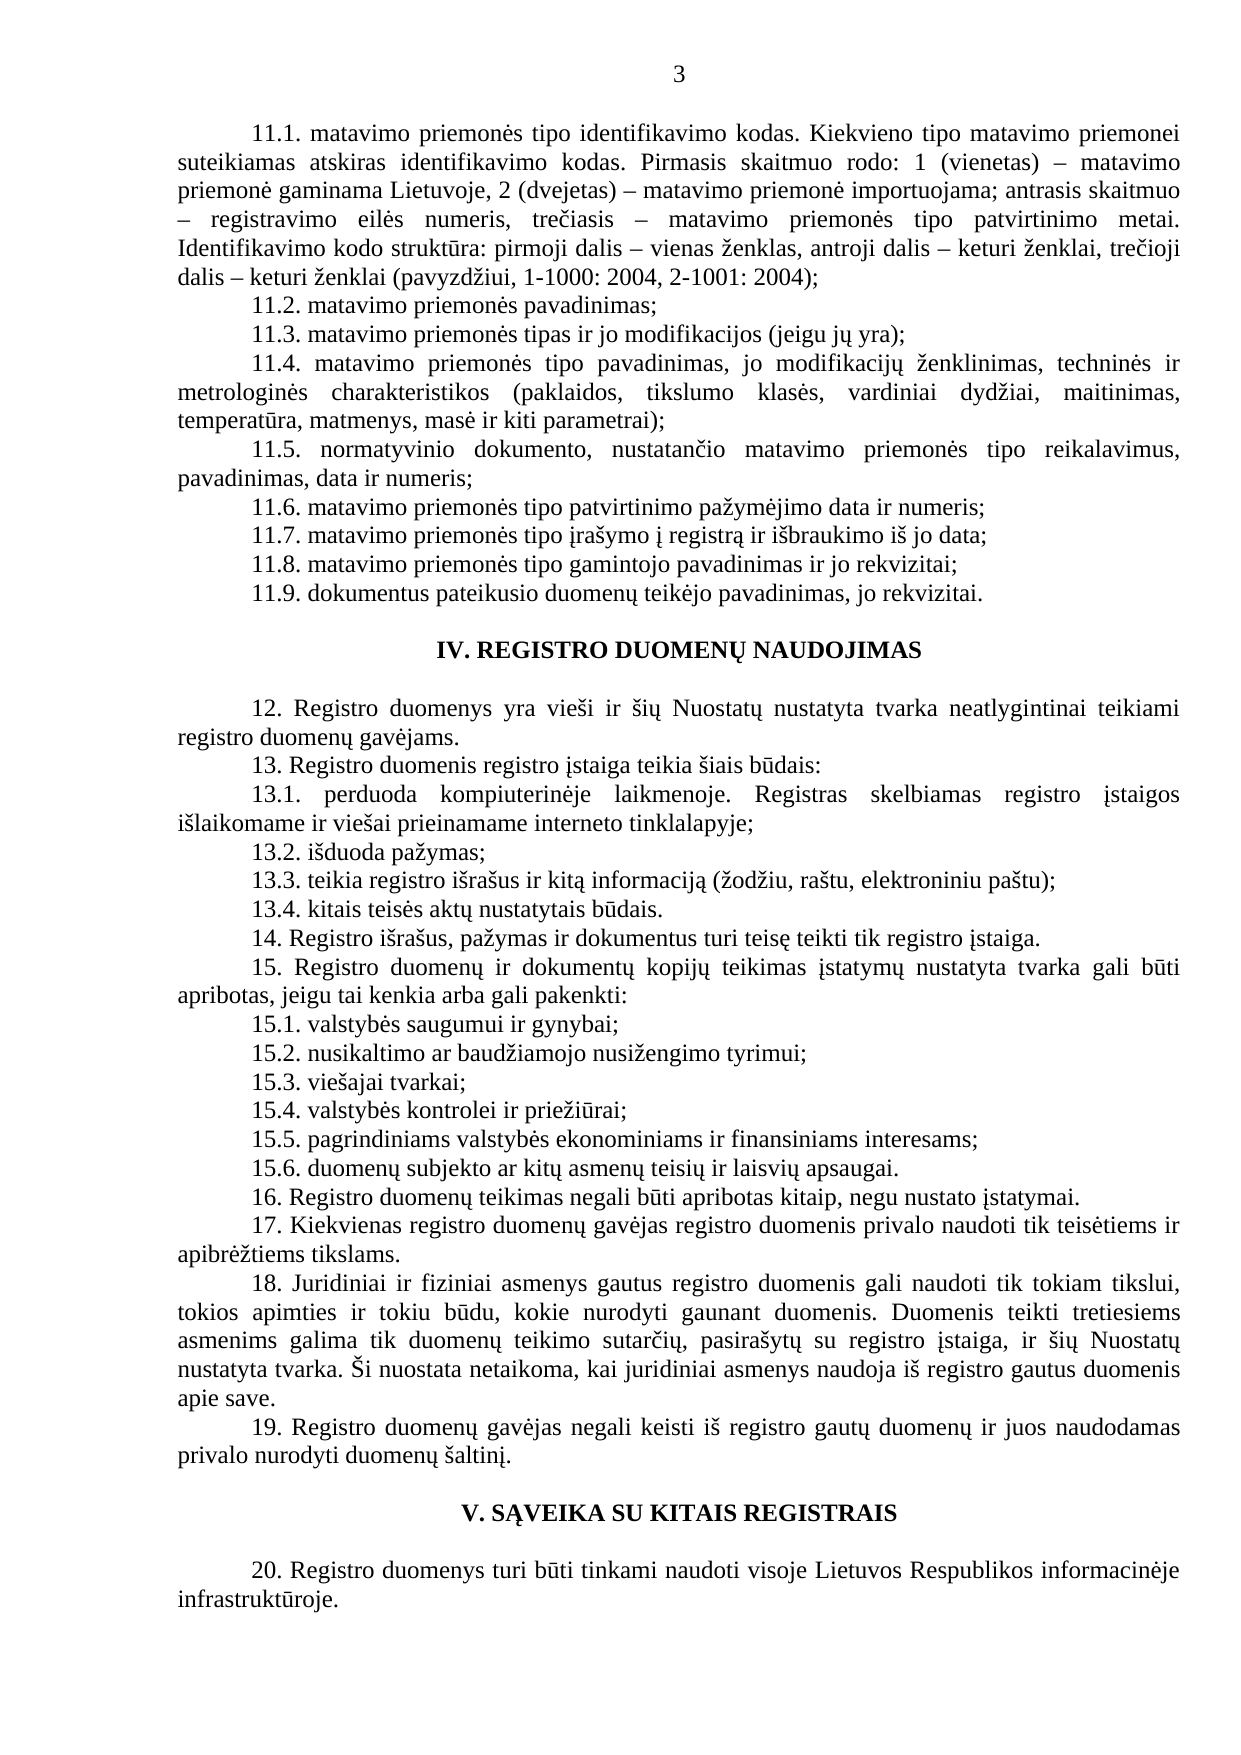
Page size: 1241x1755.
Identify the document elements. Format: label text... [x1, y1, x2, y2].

text 11.7. matavimo priemonės tipo įrašymo į registrą ir išbraukimo iš jo data; [177, 521, 1181, 549]
text 11.3. matavimo priemonės tipas ir jo modifikacijos (jeigu jų yra); [177, 319, 1181, 348]
text 17. Kiekvienas registro duomenų gavėjas registro duomenis privalo naudoti tik teisėtiems ir apibrėžtiems tikslams. [177, 1211, 1181, 1268]
text IV. REGISTRO DUOMENŲ NAUDOJIMAS [177, 636, 1181, 664]
text 11.6. matavimo priemonės tipo patvirtinimo pažymėjimo data ir numeris; [177, 492, 1181, 521]
text 12. Registro duomenys yra vieši ir šių Nuostatų nustatyta tvarka neatlygintinai teikiami registro duomenų gavėjams. [177, 693, 1181, 751]
text 11.4. matavimo priemonės tipo pavadinimas, jo modifikacijų ženklinimas, techninės ir metrologinės charakteristikos (paklaidos, tikslumo klasės, vardiniai dydžiai, maitinimas, temperatūra, matmenys, masė ir kiti parametrai); [177, 348, 1181, 434]
text 15.3. viešajai tvarkai; [177, 1067, 1181, 1096]
text 16. Registro duomenų teikimas negali būti apribotas kitaip, negu nustato įstatymai. [177, 1182, 1181, 1211]
text 11.8. matavimo priemonės tipo gamintojo pavadinimas ir jo rekvizitai; [177, 549, 1181, 578]
text 13. Registro duomenis registro įstaiga teikia šiais būdais: [177, 751, 1181, 779]
text 11.9. dokumentus pateikusio duomenų teikėjo pavadinimas, jo rekvizitai. [177, 578, 1181, 607]
text 19. Registro duomenų gavėjas negali keisti iš registro gautų duomenų ir juos naudodamas privalo nurodyti duomenų šaltinį. [177, 1412, 1181, 1469]
text 15. Registro duomenų ir dokumentų kopijų teikimas įstatymų nustatyta tvarka gali būti apribotas, jeigu tai kenkia arba gali pakenkti: [177, 952, 1181, 1009]
text 11.2. matavimo priemonės pavadinimas; [177, 291, 1181, 319]
text V. SĄVEIKA SU KITAIS REGISTRAIS [177, 1498, 1181, 1527]
text 20. Registro duomenys turi būti tinkami naudoti visoje Lietuvos Respublikos informacinėje infrastruktūroje. [177, 1556, 1181, 1613]
text 13.3. teikia registro išrašus ir kitą informaciją (žodžiu, raštu, elektroniniu paštu); [177, 866, 1181, 894]
text 15.6. duomenų subjekto ar kitų asmenų teisių ir laisvių apsaugai. [177, 1153, 1181, 1182]
text 11.1. matavimo priemonės tipo identifikavimo kodas. Kiekvieno tipo matavimo priemonei suteikiamas atskiras identifikavimo kodas. Pirmasis skaitmuo rodo: 1 (vienetas) – matavimo priemonė gaminama Lietuvoje, 2 (dvejetas) – matavimo priemonė importuojama; antrasis skaitmuo – registravimo eilės numeris, trečiasis – matavimo priemonės tipo patvirtinimo metai. Identifikavimo kodo struktūra: pirmoji dalis – vienas ženklas, antroji dalis – keturi ženklai, trečioji dalis – keturi ženklai (pavyzdžiui, 1-1000: 2004, 2-1001: 2004); [177, 118, 1181, 291]
text 11.5. normatyvinio dokumento, nustatančio matavimo priemonės tipo reikalavimus, pavadinimas, data ir numeris; [177, 434, 1181, 492]
text 13.1. perduoda kompiuterinėje laikmenoje. Registras skelbiamas registro įstaigos išlaikomame ir viešai prieinamame interneto tinklalapyje; [177, 779, 1181, 837]
text 18. Juridiniai ir fiziniai asmenys gautus registro duomenis gali naudoti tik tokiam tikslui, tokios apimties ir tokiu būdu, kokie nurodyti gaunant duomenis. Duomenis teikti tretiesiems asmenims galima tik duomenų teikimo sutarčių, pasirašytų su registro įstaiga, ir šių Nuostatų nustatyta tvarka. Ši nuostata netaikoma, kai juridiniai asmenys naudoja iš registro gautus duomenis apie save. [177, 1268, 1181, 1412]
text 13.4. kitais teisės aktų nustatytais būdais. [177, 894, 1181, 923]
text 15.1. valstybės saugumui ir gynybai; [177, 1009, 1181, 1038]
text 14. Registro išrašus, pažymas ir dokumentus turi teisę teikti tik registro įstaiga. [177, 923, 1181, 952]
text 13.2. išduoda pažymas; [177, 837, 1181, 866]
text 15.2. nusikaltimo ar baudžiamojo nusižengimo tyrimui; [177, 1038, 1181, 1067]
text 15.5. pagrindiniams valstybės ekonominiams ir finansiniams interesams; [177, 1124, 1181, 1153]
text 15.4. valstybės kontrolei ir priežiūrai; [177, 1096, 1181, 1124]
